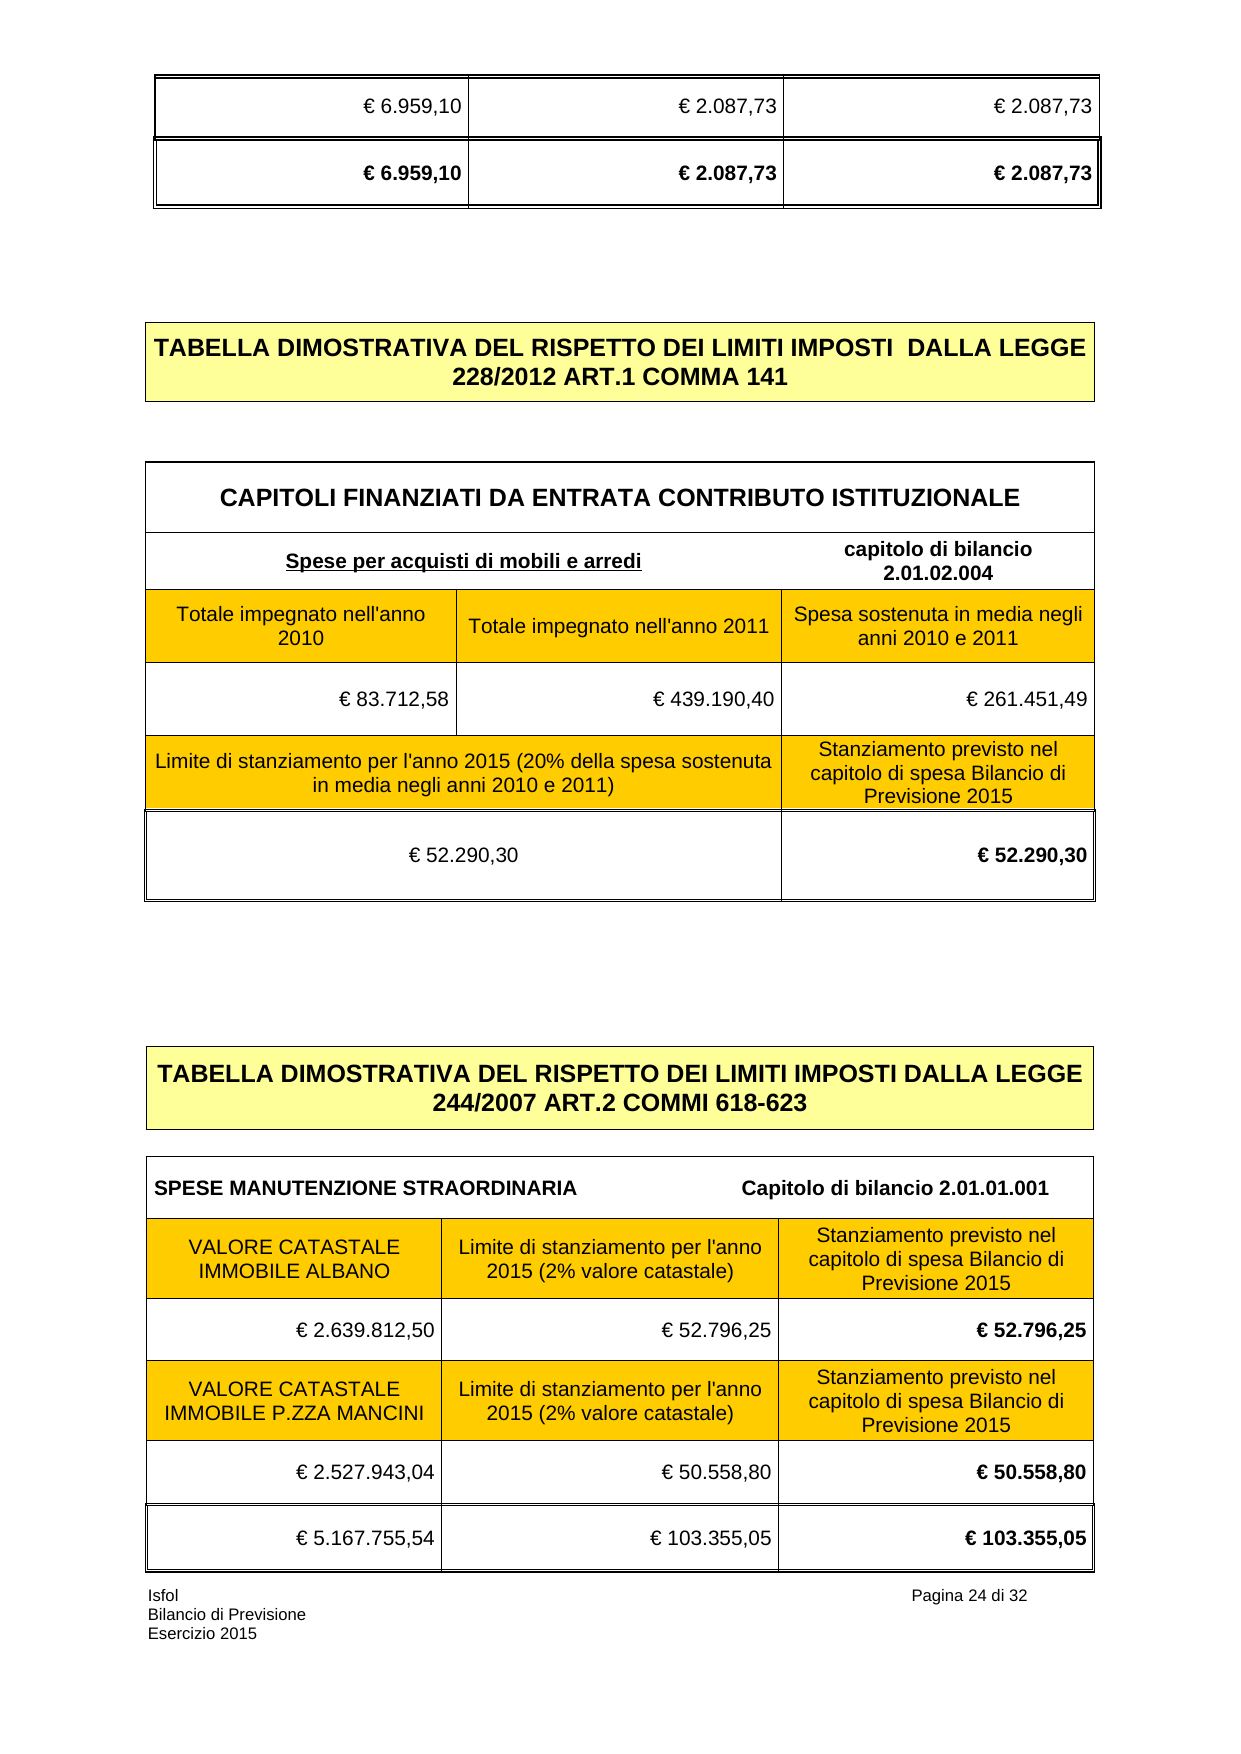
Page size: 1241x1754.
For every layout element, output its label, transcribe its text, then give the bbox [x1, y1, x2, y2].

table_cell € 2.087,73 [469, 141, 783, 204]
table_cell Totale impegnato nell'anno 2010 [146, 590, 456, 662]
table_cell € 50.558,80 [779, 1441, 1093, 1503]
table_cell VALORE CATASTALE IMMOBILE P.ZZA MANCINI [147, 1361, 441, 1440]
table_cell SPESE MANUTENZIONE STRAORDINARIA [147, 1157, 734, 1218]
table_cell € 52.290,30 [782, 812, 1093, 899]
table_cell € 103.355,05 [779, 1506, 1092, 1569]
table_cell CAPITOLI FINANZIATI DA ENTRATA CONTRIBUTO ISTITUZIONALE [146, 463, 1094, 532]
table_cell € 52.290,30 [147, 812, 781, 899]
table_cell € 52.796,25 [779, 1299, 1093, 1360]
table_cell [779, 1130, 1094, 1156]
table_cell € 83.712,58 [146, 663, 456, 735]
table_cell Capitolo di bilancio 2.01.01.001 [734, 1157, 1093, 1218]
table_cell [147, 1130, 442, 1156]
table_cell Limite di stanziamento per l'anno 2015 (2% valore catastale) [442, 1361, 778, 1440]
table_cell € 2.087,73 [784, 79, 1099, 136]
table_cell € 103.355,05 [442, 1506, 778, 1569]
table_cell € 2.087,73 [784, 141, 1097, 204]
table_cell € 50.558,80 [442, 1441, 778, 1503]
table_cell VALORE CATASTALE IMMOBILE ALBANO [147, 1219, 441, 1298]
table_cell Spese per acquisti di mobili e arredi [146, 533, 782, 589]
table_cell [461, 402, 782, 461]
table_cell Limite di stanziamento per l'anno 2015 (2% valore catastale) [442, 1219, 778, 1298]
table_cell € 439.190,40 [457, 663, 781, 735]
table_cell € 6.959,10 [157, 141, 468, 204]
table_header TABELLA DIMOSTRATIVA DEL RISPETTO DEI LIMITI IMPOSTI DALLA LEGGE 244/2007 ART.2 COMMI 618-623 [147, 1047, 1093, 1129]
table_cell € 6.959,10 [156, 79, 468, 136]
table_cell Stanziamento previsto nel capitolo di spesa Bilancio di Previsione 2015 [779, 1361, 1093, 1440]
table_cell € 261.451,49 [782, 663, 1094, 735]
table_cell [146, 402, 461, 461]
table_cell [782, 402, 1095, 461]
table_header TABELLA DIMOSTRATIVA DEL RISPETTO DEI LIMITI IMPOSTI DALLA LEGGE 228/2012 ART.1 COMMA 141 [146, 323, 1094, 401]
table_cell € 2.639.812,50 [147, 1299, 441, 1360]
table_cell Spesa sostenuta in media negli anni 2010 e 2011 [782, 590, 1094, 662]
table_cell € 2.087,73 [469, 79, 783, 136]
table_cell [442, 1130, 779, 1156]
table_cell € 5.167.755,54 [148, 1506, 441, 1569]
table_cell Stanziamento previsto nel capitolo di spesa Bilancio di Previsione 2015 [779, 1219, 1093, 1298]
table_cell € 52.796,25 [442, 1299, 778, 1360]
table_cell capitolo di bilancio 2.01.02.004 [782, 533, 1094, 589]
table_cell Stanziamento previsto nel capitolo di spesa Bilancio di Previsione 2015 [782, 736, 1094, 808]
table_cell Totale impegnato nell'anno 2011 [457, 590, 781, 662]
table_cell Limite di stanziamento per l'anno 2015 (20% della spesa sostenuta in media negli anni 2010 e 2011) [146, 736, 781, 808]
table_cell € 2.527.943,04 [147, 1441, 441, 1503]
